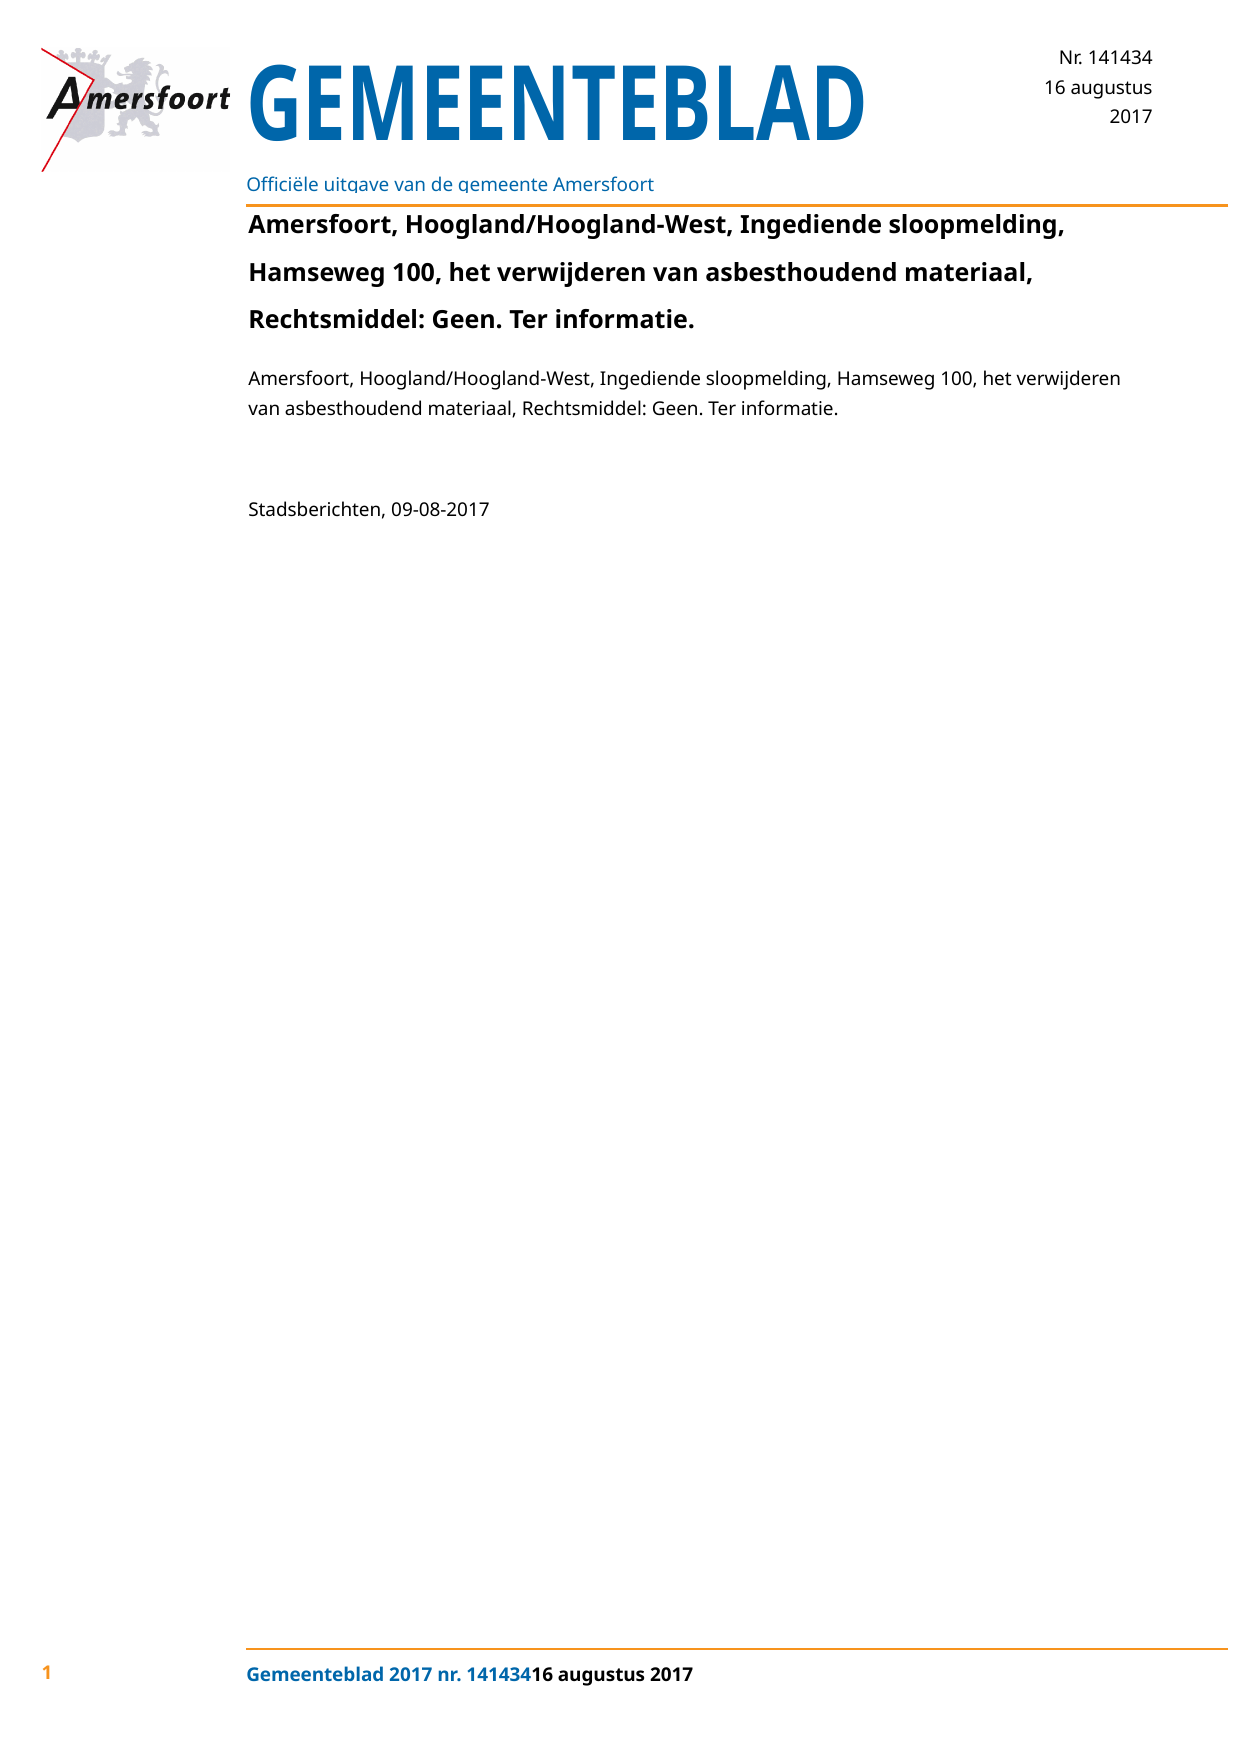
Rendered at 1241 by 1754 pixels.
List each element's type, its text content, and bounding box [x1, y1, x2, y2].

text Amersfoort, Hoogland/Hoogland-West, Ingediende sloopmelding, Hamseweg 100, het verwijderen van asbesthoudend materiaal, Rechtsmiddel: Geen. Ter informatie. [248, 366, 1152, 421]
text Amersfoort, Hoogland/Hoogland-West, Ingediende sloopmelding, Hamseweg 100, het verwijderen van asbesthoudend materiaal, Rechtsmiddel: Geen. Ter informatie. [248, 207, 1152, 336]
picture [41, 47, 231, 172]
text Stadsberichten, 09-08-2017 [248, 496, 1152, 522]
